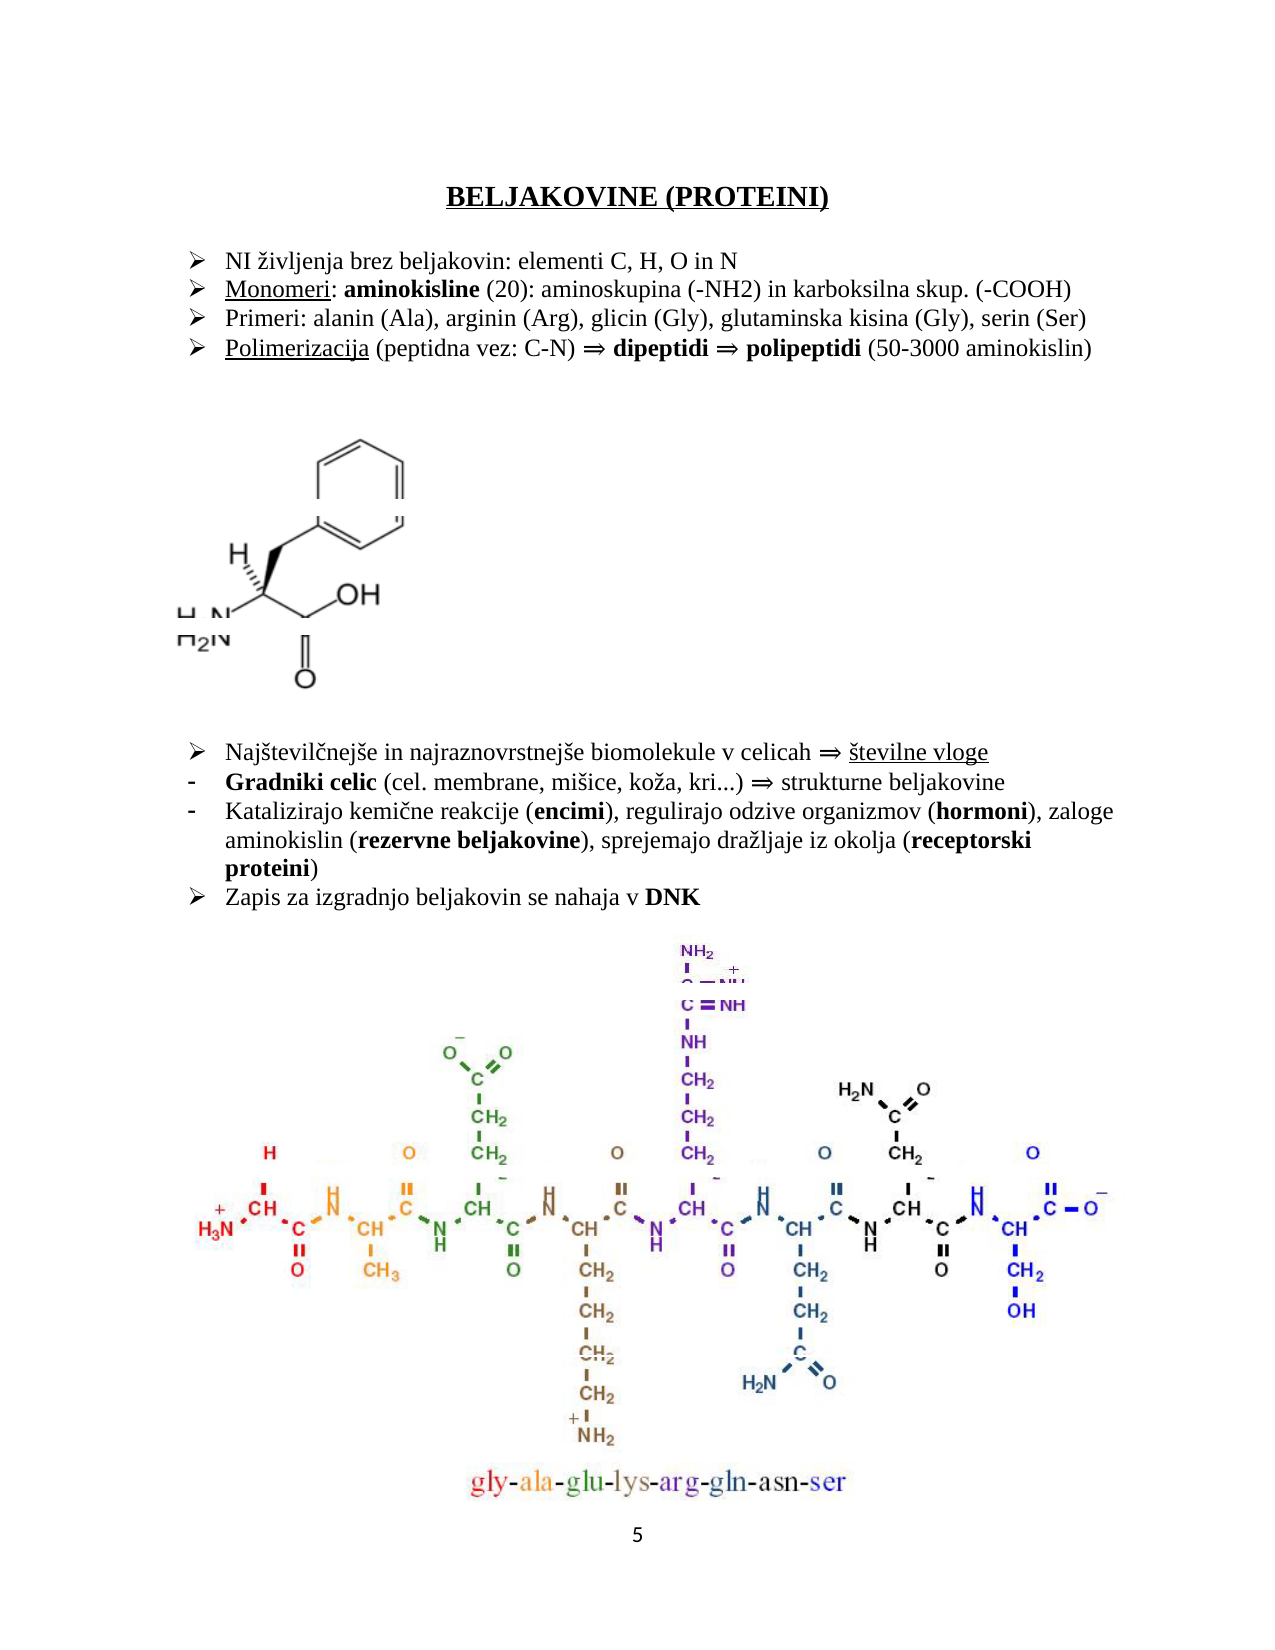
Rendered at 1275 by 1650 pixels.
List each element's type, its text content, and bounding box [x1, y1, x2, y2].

list Najštevilčnejše in najraznovrstnejše biomolekule v celicah ⇒ številne vloge [187, 736, 1125, 766]
list Zapis za izgradnjo beljakovin se nahaja v DNK [187, 882, 1125, 911]
list Katalizirajo kemične reakcije (encimi), regulirajo odzive organizmov (hormoni), zaloge aminokislin (rezervne beljakovine), sprejemajo dražljaje iz okolja (receptorski proteini) [187, 796, 1125, 882]
list Primeri: alanin (Ala), arginin (Arg), glicin (Gly), glutaminska kisina (Gly), serin (Ser) [187, 303, 1125, 332]
list Monomeri: aminokisline (20): aminoskupina (-NH2) in karboksilna skup. (-COOH) [187, 274, 1125, 303]
list NI življenja brez beljakovin: elementi C, H, O in N [187, 246, 1125, 274]
list Polimerizacija (peptidna vez: C-N) ⇒ dipeptidi ⇒ polipeptidi (50-3000 aminokislin) [187, 332, 1125, 362]
text BELJAKOVINE (PROTEINI) [150, 179, 1125, 212]
list Gradniki celic (cel. membrane, mišice, koža, kri...) ⇒ strukturne beljakovine [187, 766, 1125, 796]
